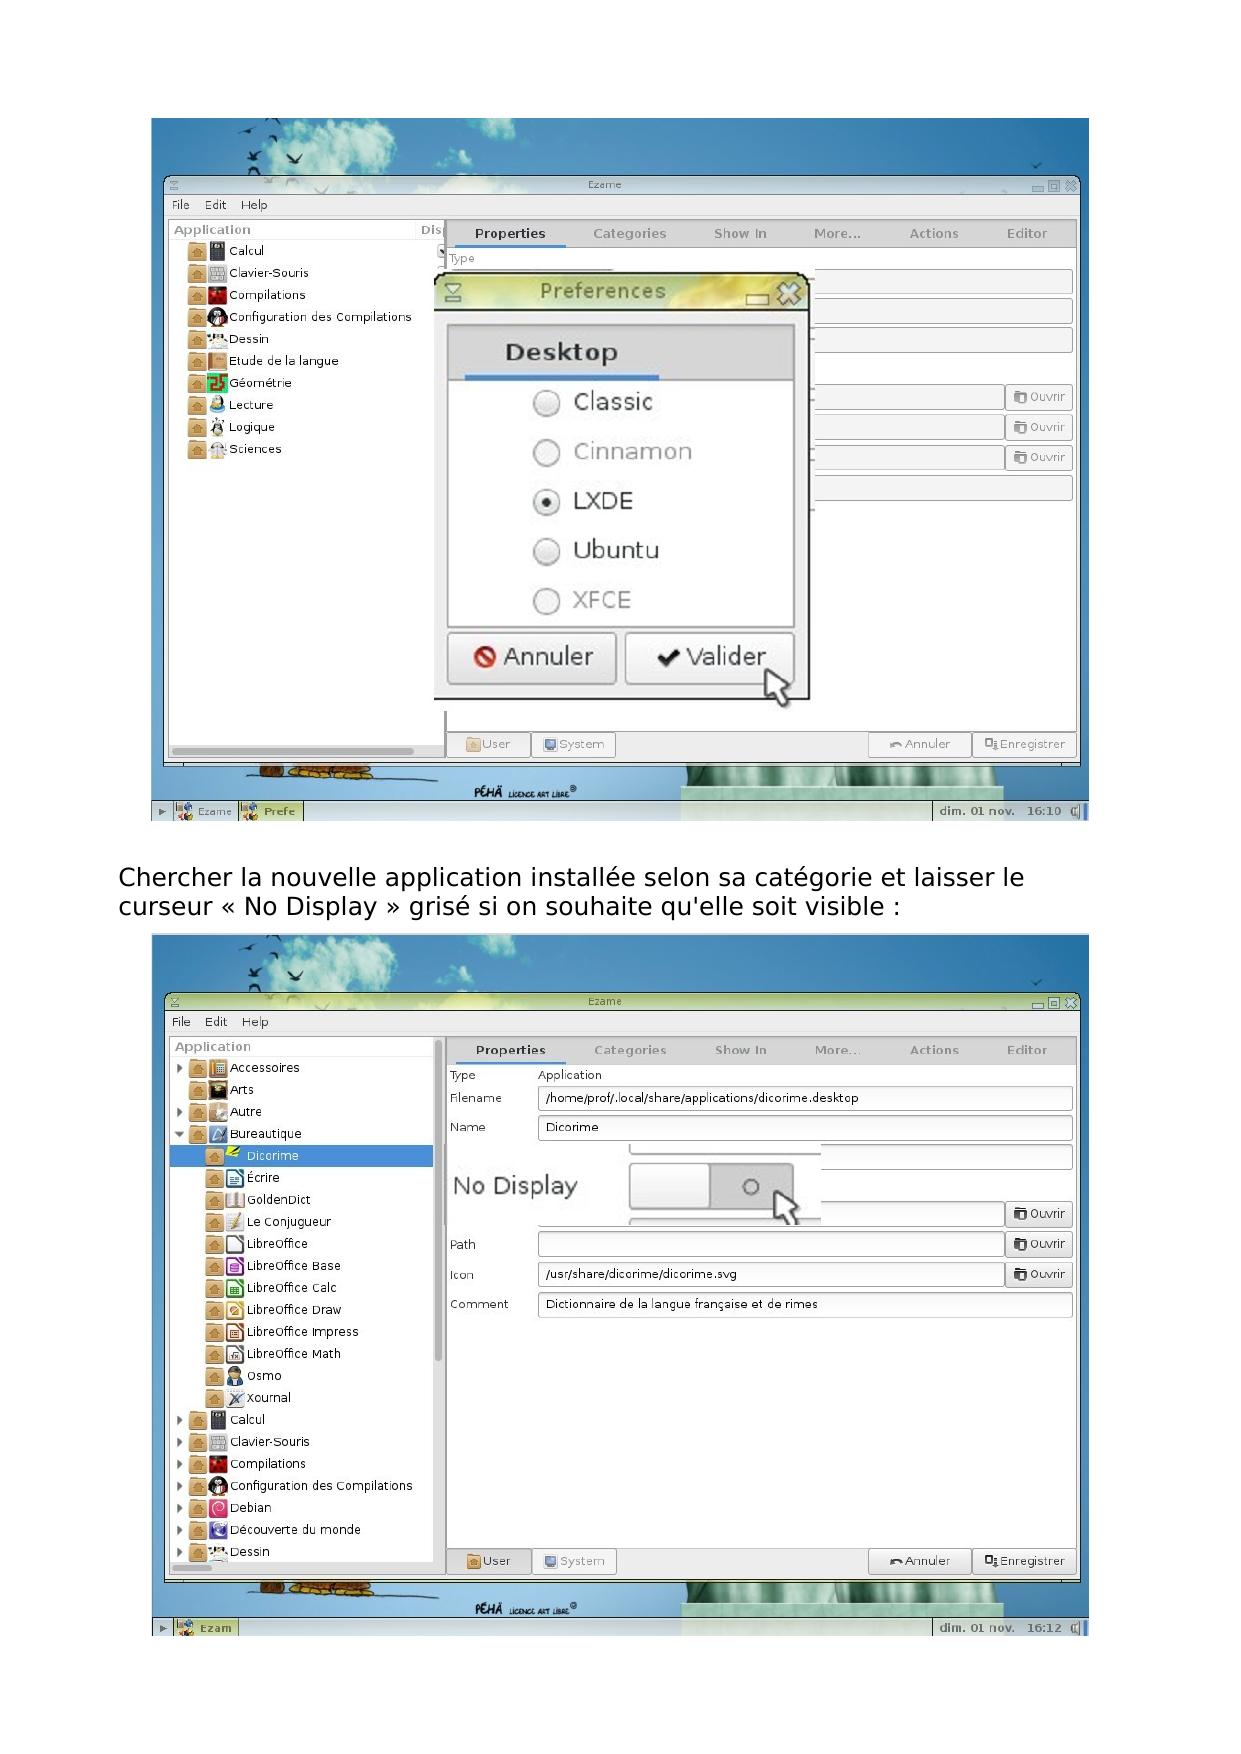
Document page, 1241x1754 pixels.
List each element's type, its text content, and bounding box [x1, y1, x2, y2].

text Chercher la nouvelle application installée selon sa catégorie et laisser le curseur « No Display » grisé si on souhaite qu'elle soit visible : [118, 863, 1122, 921]
picture [151, 933, 1089, 1636]
picture [151, 118, 1089, 821]
